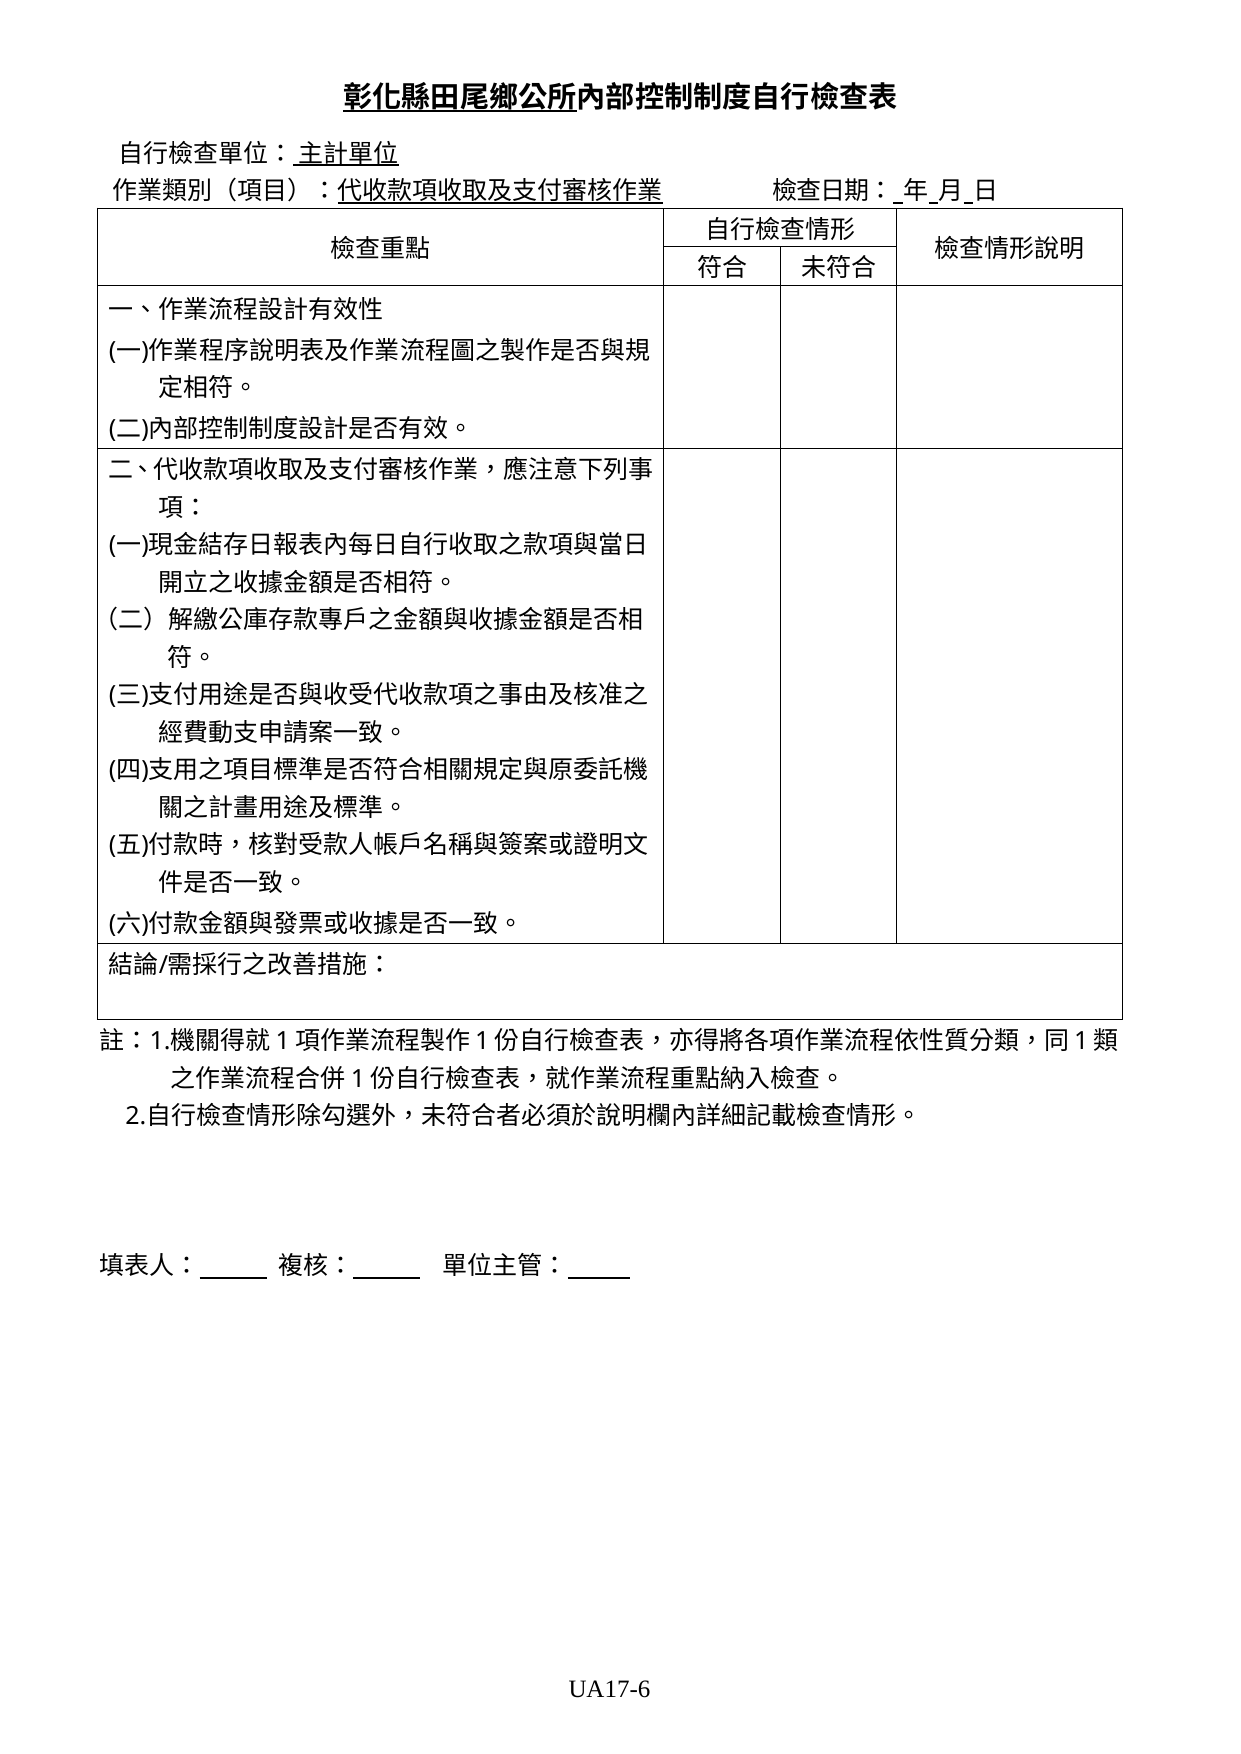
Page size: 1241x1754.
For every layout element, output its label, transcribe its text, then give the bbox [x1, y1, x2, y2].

table_cell 未符合 [781, 247, 896, 285]
table_cell [664, 405, 780, 448]
table_cell [781, 824, 896, 899]
text 自行檢查單位： 主計單位 [118, 133, 1122, 170]
table_cell [664, 599, 780, 674]
table_cell [664, 449, 780, 524]
table_cell [781, 749, 896, 824]
table_cell [781, 599, 896, 674]
table_cell [897, 286, 1122, 329]
table_cell (一)現金結存日報表內每日自行收取之款項與當日開立之收據金額是否相符。 [98, 524, 663, 599]
text 註：1.機關得就1項作業流程製作1份自行檢查表，亦得將各項作業流程依性質分類，同1類之作業流程合併1份自行檢查表，就作業流程重點納入檢查。 [99, 1020, 1122, 1095]
table_cell （二）解繳公庫存款專戶之金額與收據金額是否相符。 [98, 599, 663, 674]
text 2.自行檢查情形除勾選外，未符合者必須於說明欄內詳細記載檢查情形。 [99, 1095, 1122, 1133]
table_cell 一、作業流程設計有效性 [98, 286, 663, 329]
table_cell [664, 749, 780, 824]
table_cell [897, 824, 1122, 899]
table_header 自行檢查情形 [664, 209, 896, 246]
table_cell [781, 674, 896, 749]
table_cell [781, 449, 896, 524]
table_cell [781, 405, 896, 448]
text 作業類別（項目）：代收款項收取及支付審核作業 檢查日期： 年 月 日 [113, 170, 1122, 208]
table_cell [664, 674, 780, 749]
table_cell 結論/需採行之改善措施： [98, 944, 1122, 1019]
table_cell [781, 286, 896, 329]
table_header 檢查重點 [98, 209, 663, 285]
table_header 檢查情形說明 [897, 209, 1122, 285]
table_cell [897, 674, 1122, 749]
table_cell [897, 405, 1122, 448]
table_cell [781, 524, 896, 599]
table_cell [664, 824, 780, 899]
table_cell [664, 330, 780, 404]
text 彰化縣田尾鄉公所內部控制制度自行檢查表 [118, 58, 1122, 133]
table_cell [781, 899, 896, 943]
table_cell [664, 524, 780, 599]
table_cell [897, 330, 1122, 404]
table_cell [897, 749, 1122, 824]
table_cell [897, 899, 1122, 943]
table_cell (四)支用之項目標準是否符合相關規定與原委託機關之計畫用途及標準。 [98, 749, 663, 824]
table_cell 二、代收款項收取及支付審核作業，應注意下列事項： [98, 449, 663, 524]
table_cell (六)付款金額與發票或收據是否一致。 [98, 899, 663, 943]
table_cell [897, 524, 1122, 599]
table_cell (三)支付用途是否與收受代收款項之事由及核准之經費動支申請案一致。 [98, 674, 663, 749]
table_cell [781, 330, 896, 404]
table_cell [897, 449, 1122, 524]
table_cell 符合 [664, 247, 780, 285]
table_cell (二)內部控制制度設計是否有效。 [98, 405, 663, 448]
text 填表人： 複核： 單位主管： [99, 1245, 1122, 1283]
table_cell (五)付款時，核對受款人帳戶名稱與簽案或證明文件是否一致。 [98, 824, 663, 899]
table_cell [664, 899, 780, 943]
table_cell [664, 286, 780, 329]
table_cell (一)作業程序說明表及作業流程圖之製作是否與規定相符。 [98, 330, 663, 404]
table_cell [897, 599, 1122, 674]
